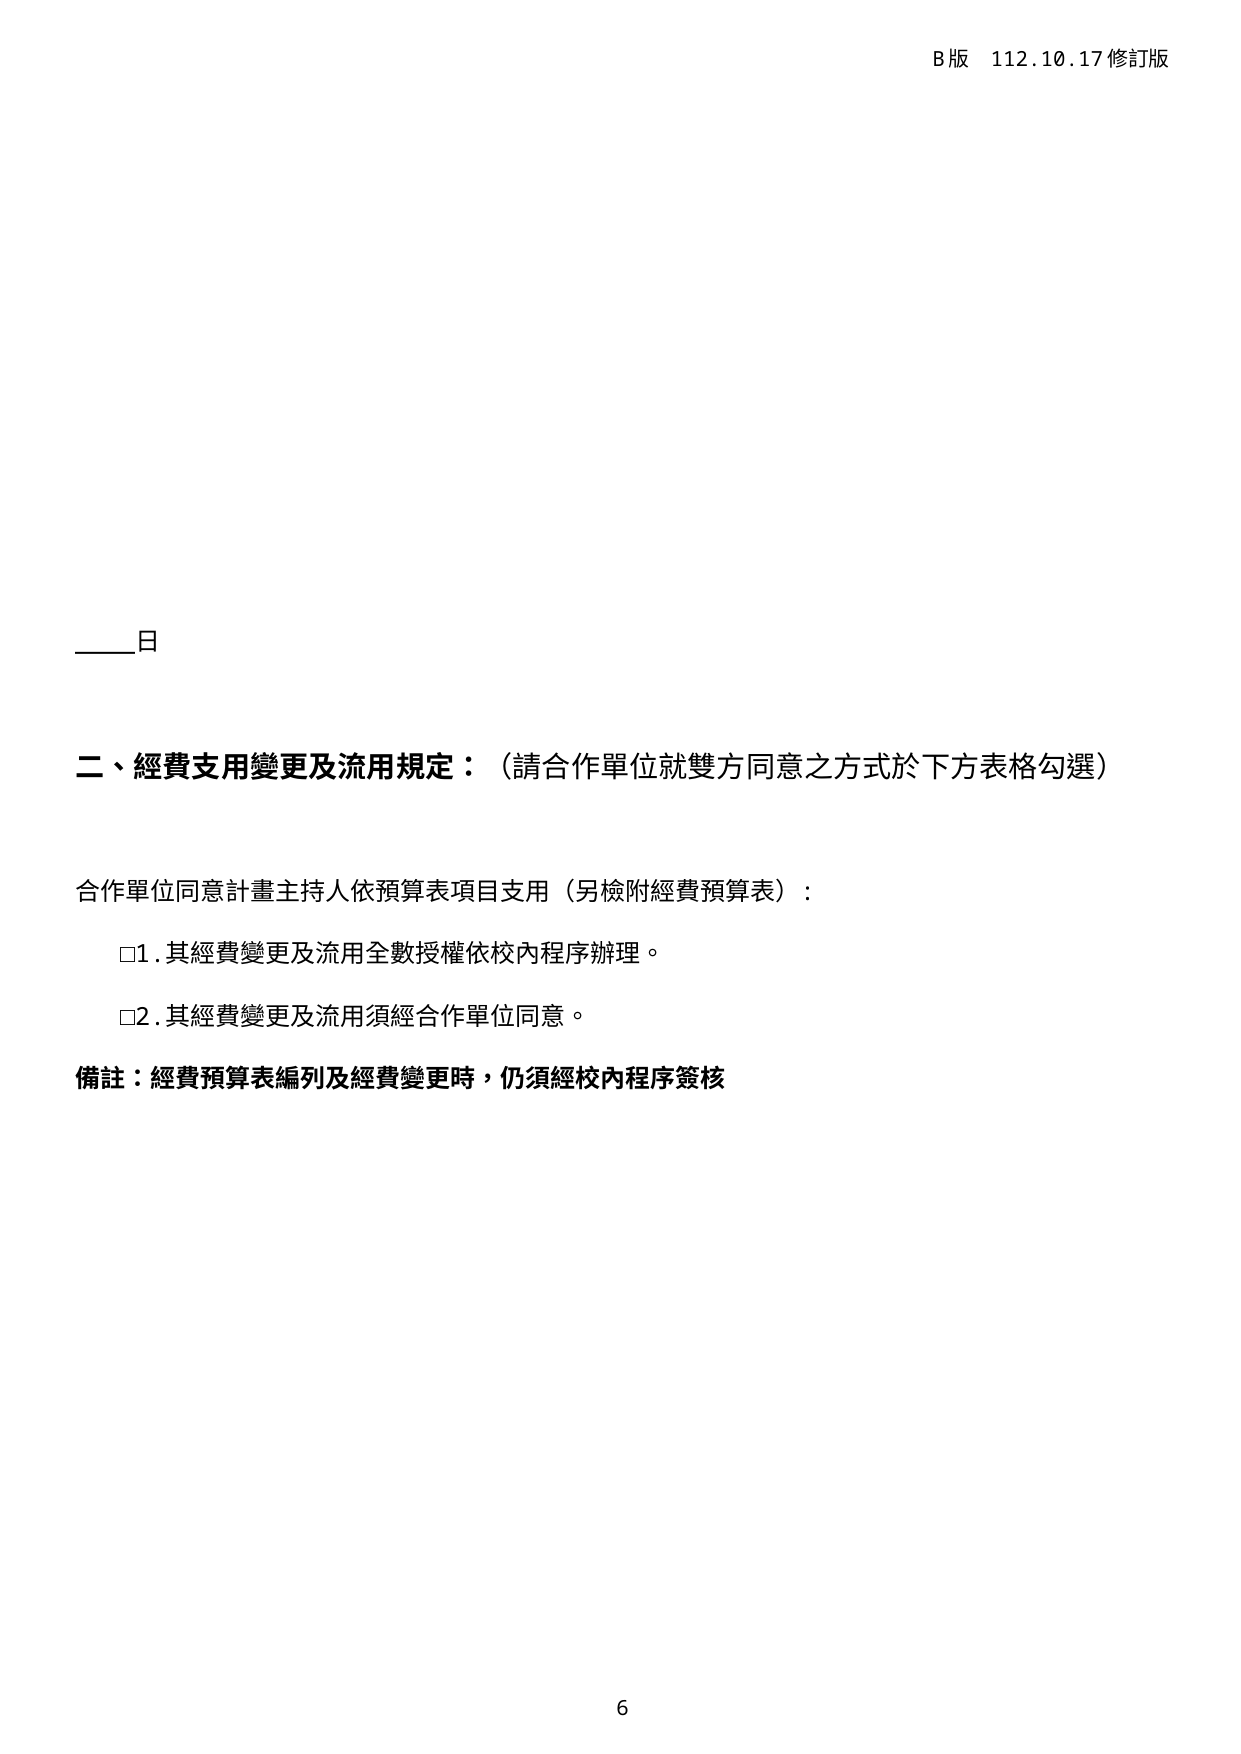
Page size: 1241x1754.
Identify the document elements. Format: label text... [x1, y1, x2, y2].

text 備註：經費預算表編列及經費變更時，仍須經校內程序簽核 [75, 1035, 1169, 1098]
text 合作單位同意計畫主持人依預算表項目支用（另檢附經費預算表）: [75, 848, 1169, 910]
text 二、經費支用變更及流用規定：（請合作單位就雙方同意之方式於下方表格勾選） [75, 723, 1169, 785]
text ____日 [75, 598, 1186, 660]
text □2.其經費變更及流用須經合作單位同意。 [75, 973, 1169, 1035]
text □1.其經費變更及流用全數授權依校內程序辦理。 [75, 910, 1169, 973]
